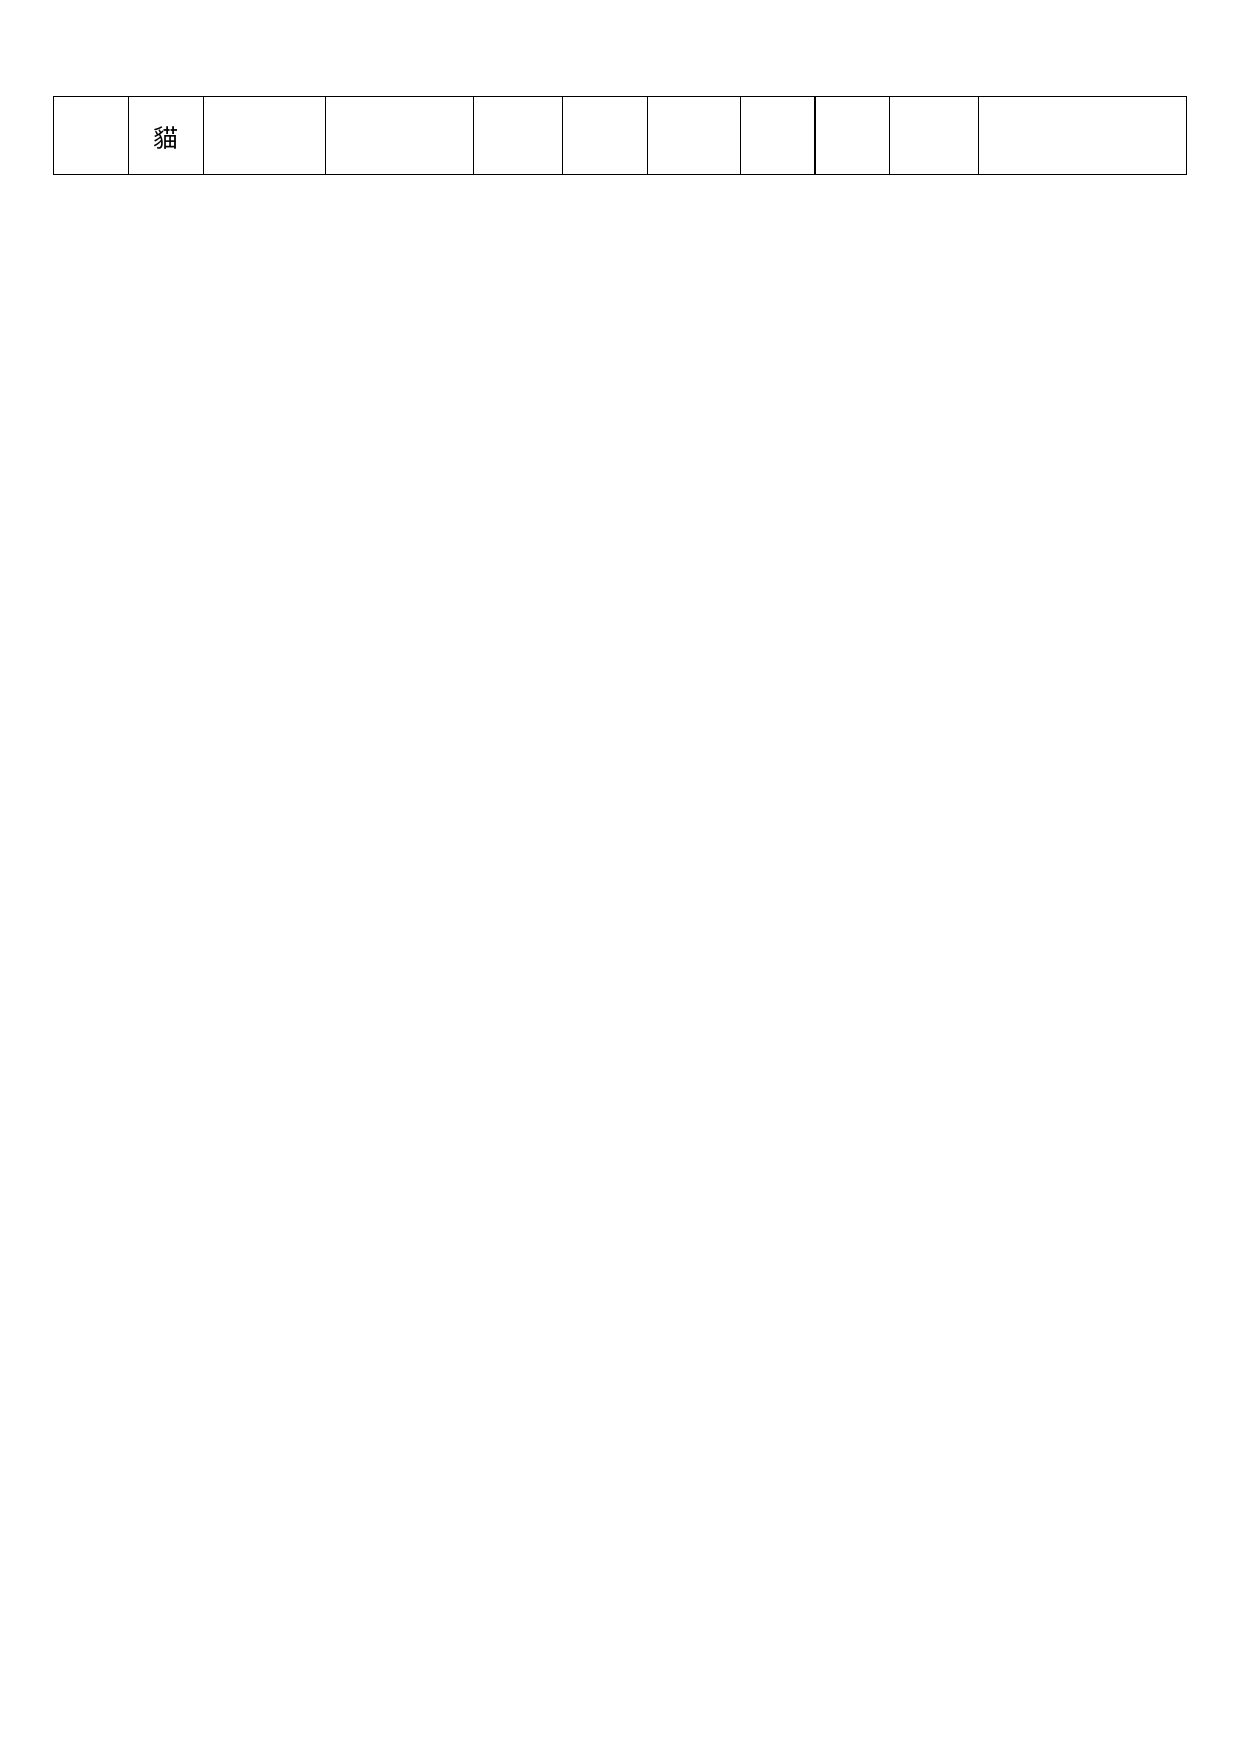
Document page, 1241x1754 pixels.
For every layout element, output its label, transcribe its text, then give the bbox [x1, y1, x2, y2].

table_cell [979, 97, 1186, 173]
table_cell [474, 97, 562, 173]
table_cell [563, 97, 647, 173]
table_cell [648, 97, 740, 173]
table_cell [326, 97, 473, 173]
table_cell [890, 97, 978, 173]
table_cell [741, 97, 814, 173]
table_cell [204, 97, 325, 173]
table_cell 貓 [129, 97, 203, 173]
table_cell [816, 97, 889, 173]
table_cell [54, 97, 128, 173]
